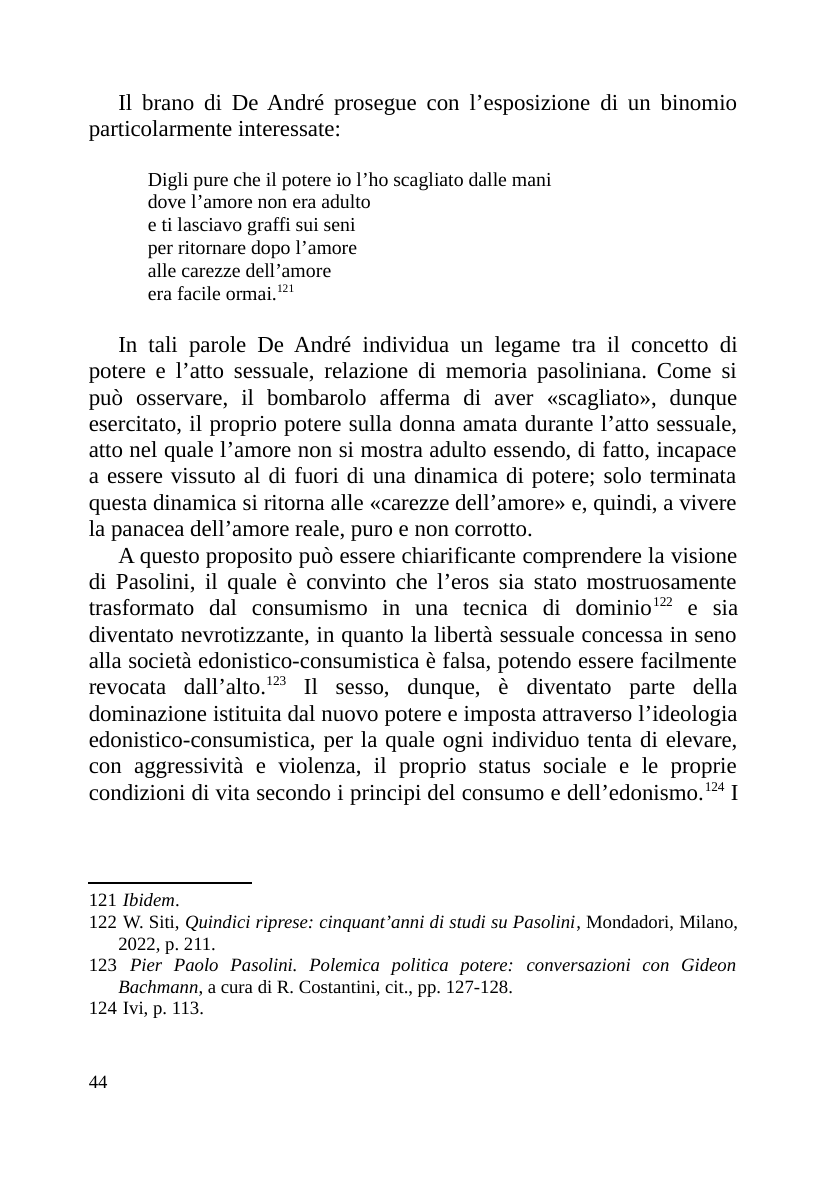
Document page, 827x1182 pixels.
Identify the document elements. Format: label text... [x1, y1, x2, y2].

text Ibidem. [88, 889, 738, 911]
text per ritornare dopo l’amore [148, 236, 679, 259]
text e ti lasciavo graffi sui seni [148, 213, 679, 236]
text W. Siti, Quindici riprese: cinquant’anni di studi su Pasolini, Mondadori, Milano, 2022, p. 211. [88, 911, 738, 954]
text In tali parole De André individua un legame tra il concetto di potere e l’atto sessuale, relazione di memoria pasoliniana. Come si può osservare, il bombarolo afferma di aver «scagliato», dunque esercitato, il proprio potere sulla donna amata durante l’atto sessuale, atto nel quale l’amore non si mostra adulto essendo, di fatto, incapace a essere vissuto al di fuori di una dinamica di potere; solo terminata questa dinamica si ritorna alle «carezze dell’amore» e, quindi, a vivere la panacea dell’amore reale, puro e non corrotto. [88, 331, 738, 542]
text Pier Paolo Pasolini. Polemica politica potere: conversazioni con Gideon Bachmann, a cura di R. Costantini, cit., pp. 127-128. [88, 954, 738, 997]
text alle carezze dell’amore [148, 259, 679, 282]
text era facile ormai. [148, 282, 679, 304]
text Digli pure che il potere io l’ho scagliato dalle mani [148, 168, 679, 190]
text A questo proposito può essere chiarificante comprendere la visione di Pasolini, il quale è convinto che l’eros sia stato mostruosamente trasformato dal consumismo in una tecnica di dominio e sia diventato nevrotizzante, in quanto la libertà sessuale concessa in seno alla società edonistico-consumistica è falsa, potendo essere facilmente revocata dall’alto. Il sesso, dunque, è diventato parte della dominazione istituita dal nuovo potere e imposta attraverso l’ideologia edonistico-consumistica, per la quale ogni individuo tenta di elevare, con aggressività e violenza, il proprio status sociale e le proprie condizioni di vita secondo i principi del consumo e dell’edonismo. I rapporti sessuali tra individui, pertanto, acquisiscono un lato più sadico mancando di quel coinvolgimento emotivo di età romantica. [88, 542, 738, 805]
text Il brano di De André prosegue con l’esposizione di un binomio particolarmente interessate: [88, 88, 738, 141]
text dove l’amore non era adulto [148, 190, 679, 213]
text Ivi, p. 113. [88, 997, 738, 1019]
